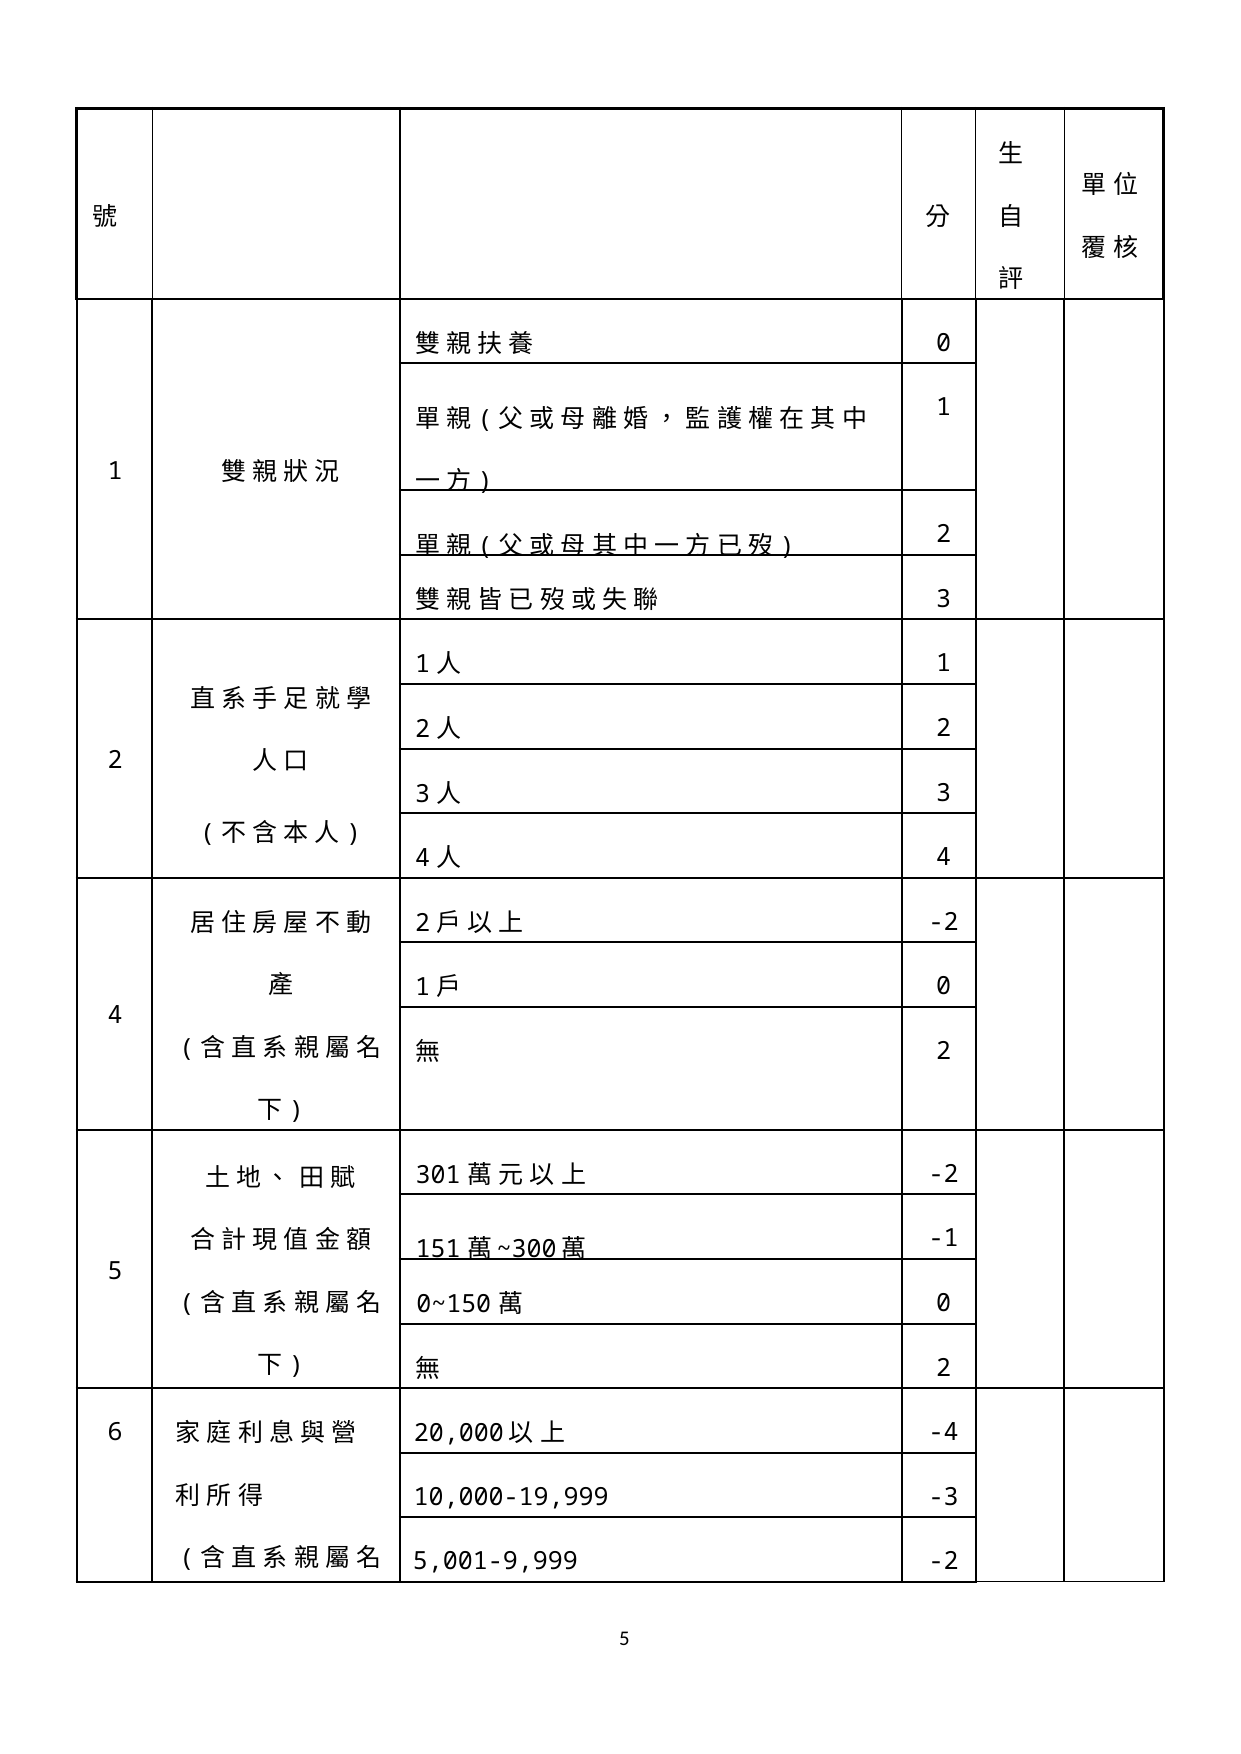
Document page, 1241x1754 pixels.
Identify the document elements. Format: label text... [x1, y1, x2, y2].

table_cell 301萬元以上 [401, 1131, 901, 1193]
table_cell 20,000以上 [401, 1389, 901, 1452]
table_cell 1 [78, 300, 151, 618]
table_cell 2 [78, 620, 151, 877]
table_cell 1戶 [401, 943, 901, 1006]
table_cell 分 [902, 110, 975, 297]
table_cell [401, 110, 901, 297]
table_cell 2 [903, 1325, 975, 1387]
table_cell 3 [903, 556, 975, 618]
table_cell 4 [78, 879, 151, 1129]
table_cell 2 [903, 491, 975, 554]
table_cell 直系手足就學人口 (不含本人) [153, 620, 399, 877]
table_cell 4 [903, 814, 975, 877]
table_cell 2戶以上 [401, 879, 901, 941]
table_cell 無 [401, 1325, 901, 1387]
table_cell [1065, 1131, 1163, 1387]
table_cell 6 [78, 1389, 151, 1581]
table_cell 3人 [401, 750, 901, 812]
table_cell 151萬~300萬 [401, 1195, 901, 1258]
table_cell 0 [903, 300, 975, 362]
table_cell 單親(父或母其中一方已歿) [401, 491, 901, 554]
table_cell 1 [903, 620, 975, 683]
table_cell 號 [78, 110, 152, 297]
table_cell 居住房屋不動產 (含直系親屬名下) [153, 879, 399, 1129]
table_cell 3 [903, 750, 975, 812]
table_cell 雙親狀況 [153, 300, 399, 618]
table_cell 單親(父或母離婚，監護權在其中一方) [401, 364, 901, 489]
table_cell -2 [903, 1518, 975, 1581]
table_cell 0 [903, 1260, 975, 1322]
table_cell 家庭利息與營利所得 (含直系親屬名 [153, 1389, 399, 1581]
table_cell -1 [903, 1195, 975, 1258]
table_cell 5 [78, 1131, 151, 1387]
table_cell 2 [903, 685, 975, 747]
table_cell [1065, 879, 1163, 1129]
table_cell -3 [903, 1454, 975, 1516]
table_cell -2 [903, 1131, 975, 1193]
table_cell [977, 879, 1063, 1129]
table_cell 生自評 [976, 110, 1064, 297]
table_cell 10,000-19,999 [401, 1454, 901, 1516]
table_cell [1065, 300, 1163, 618]
table_cell 4人 [401, 814, 901, 877]
table_cell 單位覆核 [1065, 110, 1162, 297]
table_cell [977, 1131, 1063, 1387]
table_cell 雙親皆已歿或失聯 [401, 556, 901, 618]
table_cell 2人 [401, 685, 901, 747]
table_cell 雙親扶養 [401, 300, 901, 362]
table_cell [1065, 620, 1163, 877]
table_cell 土地、田賦 合計現值金額 (含直系親屬名下) [153, 1131, 399, 1387]
table_cell 無 [401, 1008, 901, 1129]
table_cell -4 [903, 1389, 975, 1452]
table_cell [977, 1389, 1063, 1581]
table_cell [977, 300, 1063, 618]
table_cell 1人 [401, 620, 901, 683]
table_cell [153, 110, 399, 297]
table_cell [1065, 1389, 1163, 1581]
table_cell [977, 620, 1063, 877]
table_cell 0~150萬 [401, 1260, 901, 1322]
table_cell -2 [903, 879, 975, 941]
table_cell 2 [903, 1008, 975, 1129]
table_cell 5,001-9,999 [401, 1518, 901, 1581]
table_cell 1 [903, 364, 975, 489]
table_cell 0 [903, 943, 975, 1006]
